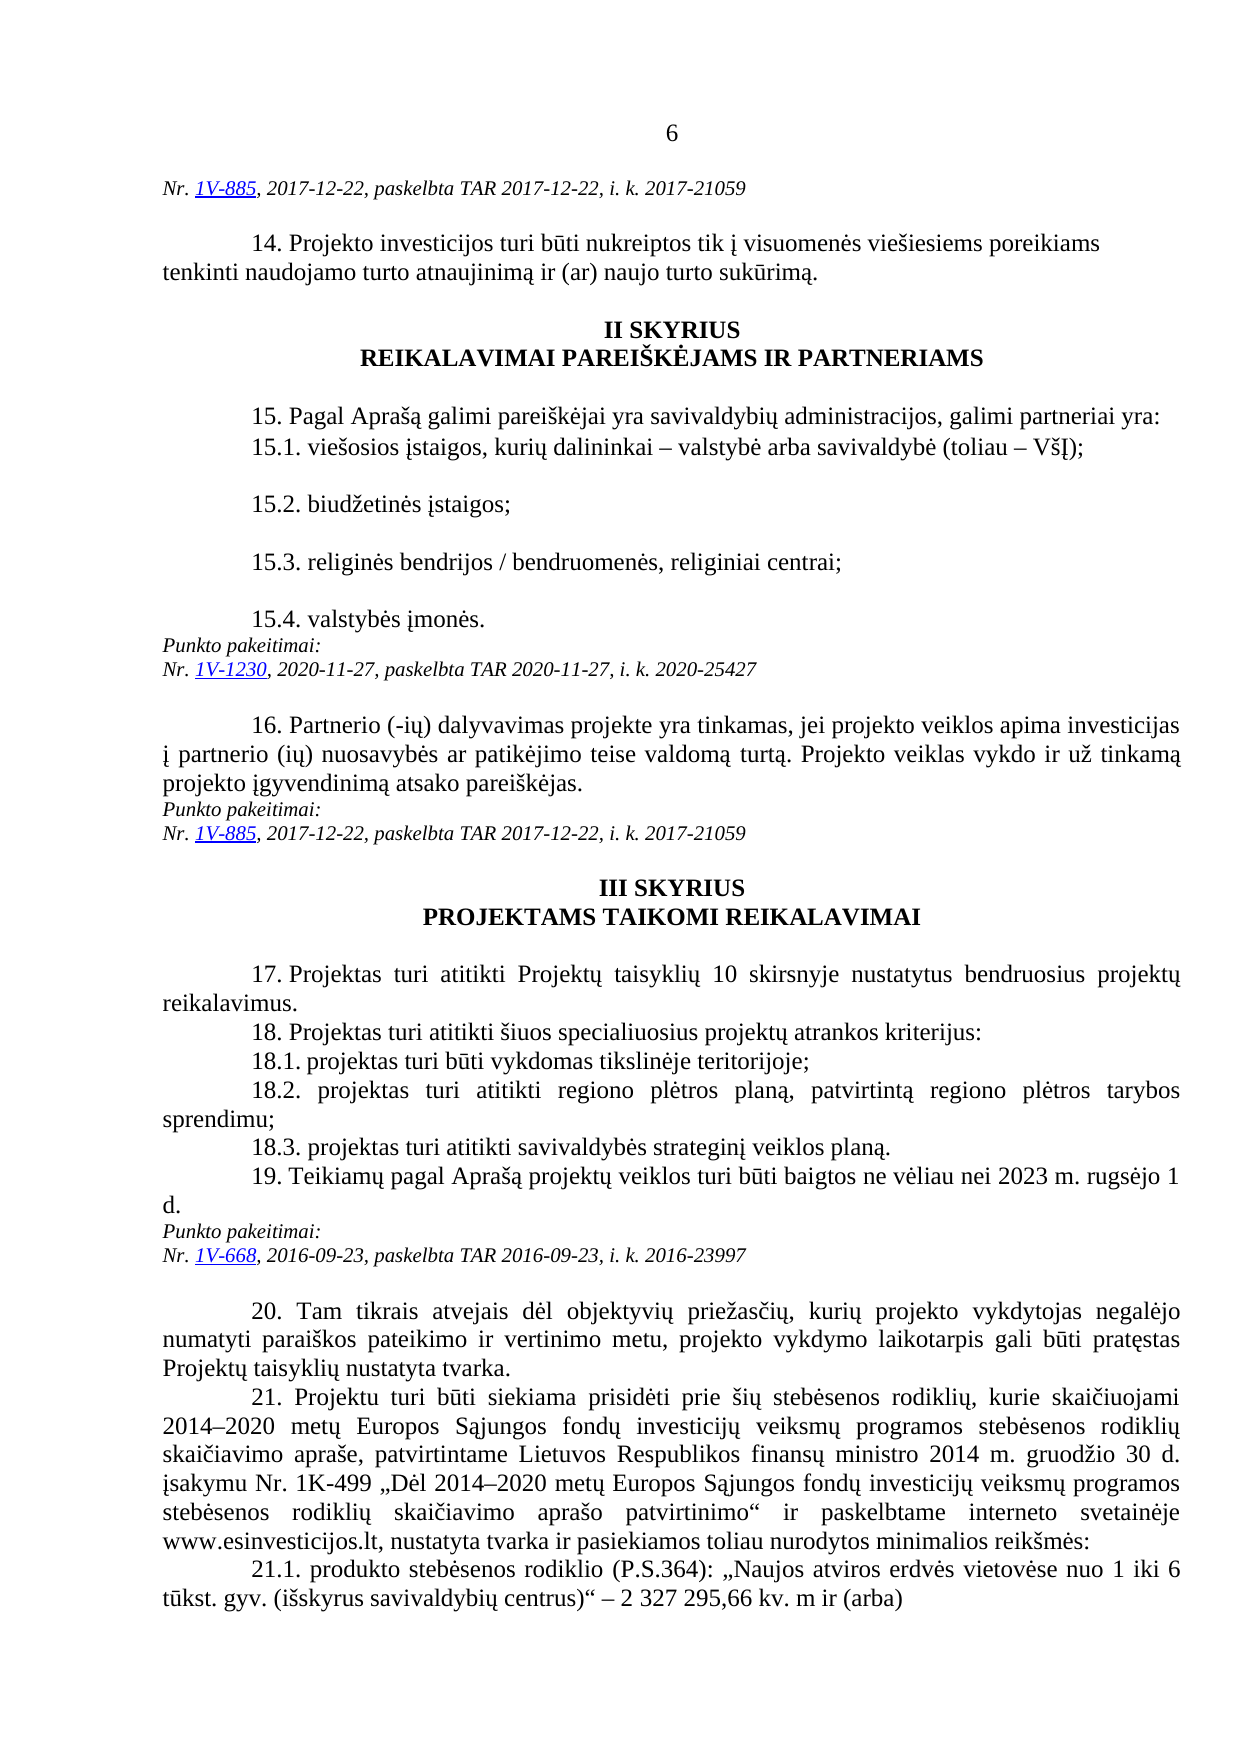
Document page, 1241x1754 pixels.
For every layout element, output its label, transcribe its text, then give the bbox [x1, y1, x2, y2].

text 15.4. valstybės įmonės. [162, 604, 1181, 633]
text Nr. 1V-885, 2017-12-22, paskelbta TAR 2017-12-22, i. k. 2017-21059 [162, 176, 1181, 200]
text 18.1. projektas turi būti vykdomas tikslinėje teritorijoje; [162, 1046, 1181, 1075]
text 15.3. religinės bendrijos / bendruomenės, religiniai centrai; [162, 547, 1181, 576]
text 21.1. produkto stebėsenos rodiklio (P.S.364): „Naujos atviros erdvės vietovėse nuo 1 iki 6 tūkst. gyv. (išskyrus savivaldybių centrus)“ – 2 327 295,66 kv. m ir (arba) [162, 1554, 1181, 1612]
text 21. Projektu turi būti siekiama prisidėti prie šių stebėsenos rodiklių, kurie skaičiuojami 2014–2020 metų Europos Sąjungos fondų investicijų veiksmų programos stebėsenos rodiklių skaičiavimo apraše, patvirtintame Lietuvos Respublikos finansų ministro 2014 m. gruodžio 30 d. įsakymu Nr. 1K-499 „Dėl 2014–2020 metų Europos Sąjungos fondų investicijų veiksmų programos stebėsenos rodiklių skaičiavimo aprašo patvirtinimo“ ir paskelbtame interneto svetainėje www.esinvesticijos.lt, nustatyta tvarka ir pasiekiamos toliau nurodytos minimalios reikšmės: [162, 1382, 1181, 1554]
text 15.2. biudžetinės įstaigos; [162, 489, 1181, 518]
text Nr. 1V-885, 2017-12-22, paskelbta TAR 2017-12-22, i. k. 2017-21059 [162, 821, 1181, 844]
text 18. Projektas turi atitikti šiuos specialiuosius projektų atrankos kriterijus: [162, 1017, 1181, 1046]
text 19. Teikiamų pagal Aprašą projektų veiklos turi būti baigtos ne vėliau nei 2023 m. rugsėjo 1 d. [162, 1161, 1181, 1219]
text 16. Partnerio (-ių) dalyvavimas projekte yra tinkamas, jei projekto veiklos apima investicijas į partnerio (ių) nuosavybės ar patikėjimo teise valdomą turtą. Projekto veiklas vykdo ir už tinkamą projekto įgyvendinimą atsako pareiškėjas. [162, 710, 1181, 796]
text 20. Tam tikrais atvejais dėl objektyvių priežasčių, kurių projekto vykdytojas negalėjo numatyti paraiškos pateikimo ir vertinimo metu, projekto vykdymo laikotarpis gali būti pratęstas Projektų taisyklių nustatyta tvarka. [162, 1296, 1181, 1382]
text 14. Projekto investicijos turi būti nukreiptos tik į visuomenės viešiesiems poreikiams tenkinti naudojamo turto atnaujinimą ir (ar) naujo turto sukūrimą. [162, 228, 1181, 286]
text 15.1. viešosios įstaigos, kurių dalininkai – valstybė arba savivaldybė (toliau – VšĮ); [162, 432, 1181, 461]
text 18.3. projektas turi atitikti savivaldybės strateginį veiklos planą. [162, 1132, 1181, 1161]
text Punkto pakeitimai: [162, 1219, 1181, 1243]
text Punkto pakeitimai: [162, 796, 1181, 821]
text 15. Pagal Aprašą galimi pareiškėjai yra savivaldybių administracijos, galimi partneriai yra: [162, 401, 1181, 430]
text PROJEKTAMS TAIKOMI REIKALAVIMAI [162, 902, 1181, 931]
text 17. Projektas turi atitikti Projektų taisyklių 10 skirsnyje nustatytus bendruosius projektų reikalavimus. [162, 959, 1181, 1017]
text Nr. 1V-1230, 2020-11-27, paskelbta TAR 2020-11-27, i. k. 2020-25427 [162, 657, 1181, 681]
text Nr. 1V-668, 2016-09-23, paskelbta TAR 2016-09-23, i. k. 2016-23997 [162, 1243, 1181, 1267]
text 18.2. projektas turi atitikti regiono plėtros planą, patvirtintą regiono plėtros tarybos sprendimu; [162, 1075, 1181, 1132]
text II SKYRIUS [162, 315, 1181, 343]
text Punkto pakeitimai: [162, 633, 1181, 657]
text REIKALAVIMAI PAREIŠKĖJAMS IR PARTNERIAMS [162, 343, 1181, 372]
text III SKYRIUS [162, 873, 1181, 902]
